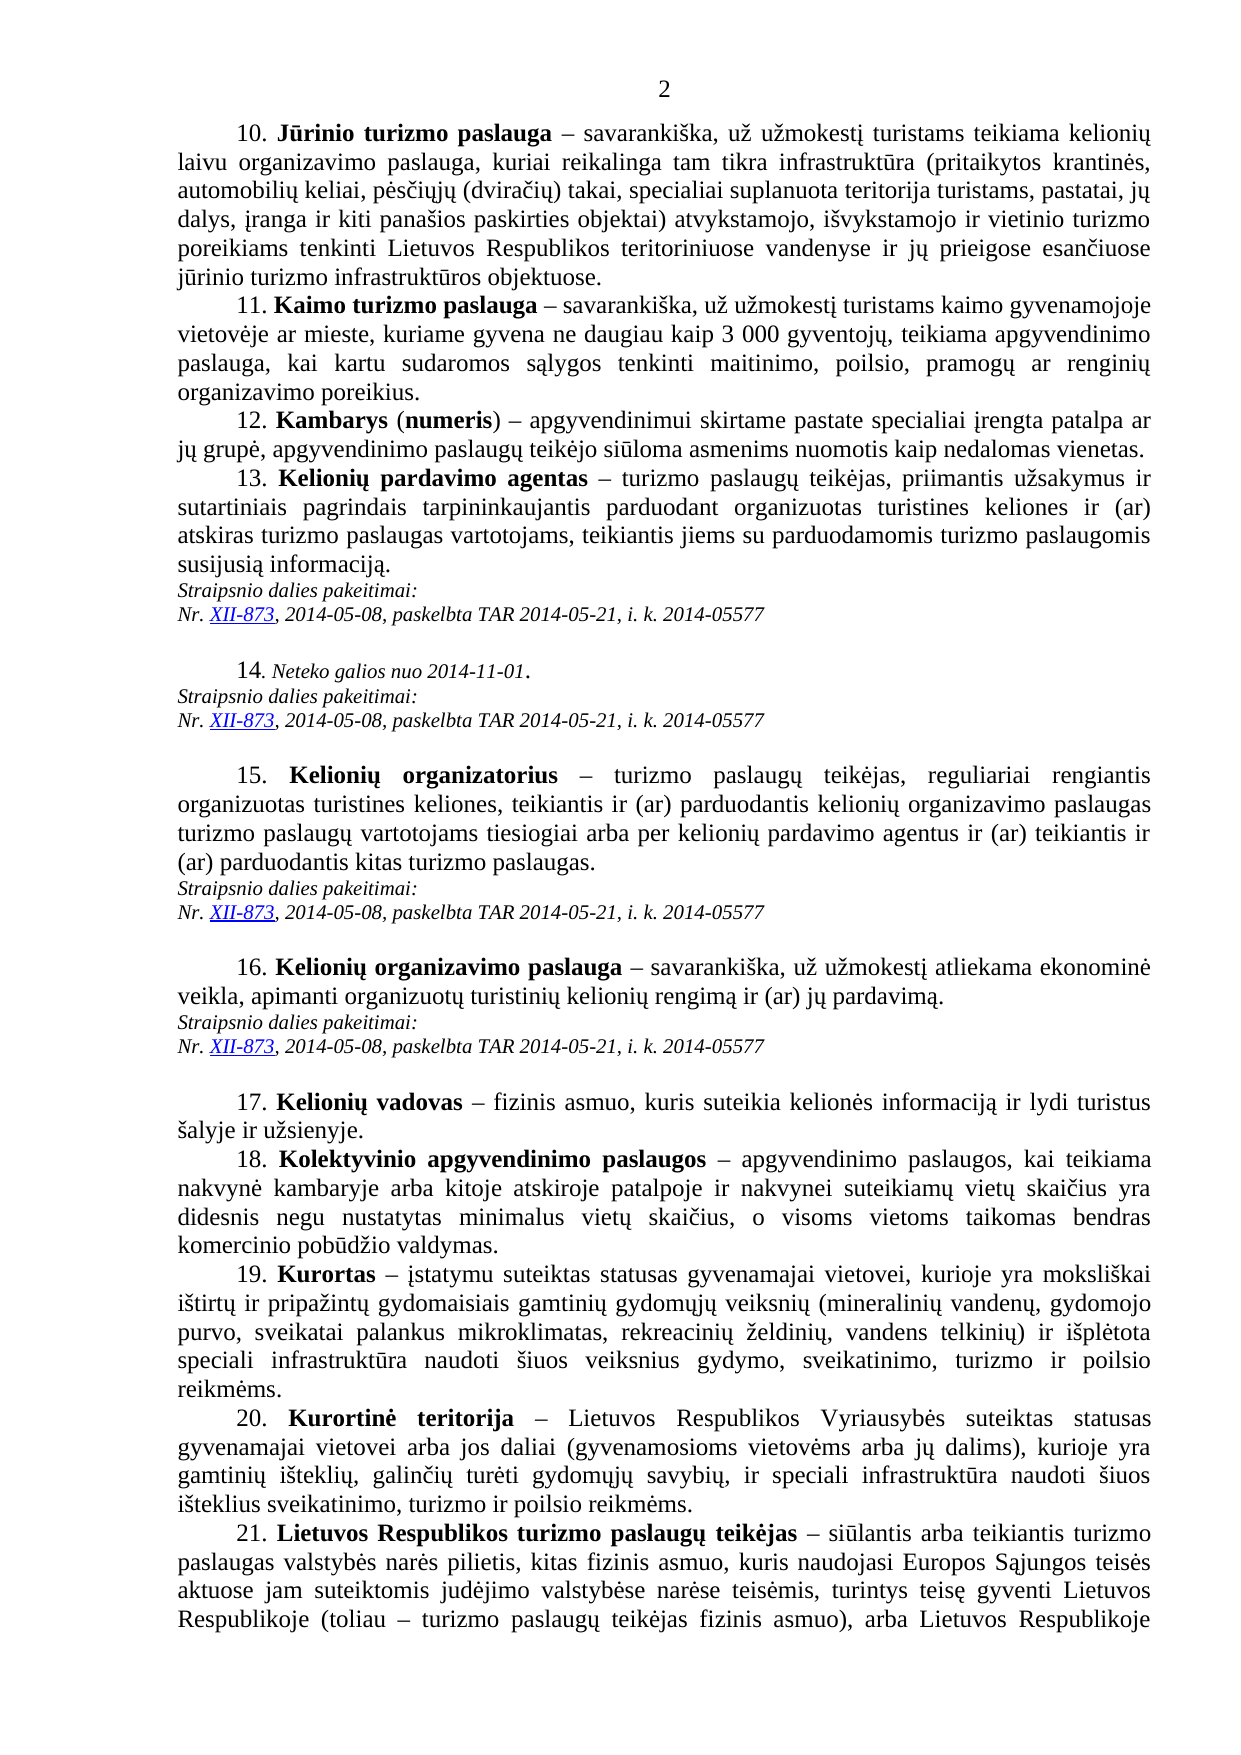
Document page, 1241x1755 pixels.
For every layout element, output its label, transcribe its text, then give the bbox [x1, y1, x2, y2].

text 10. Jūrinio turizmo paslauga – savarankiška, už užmokestį turistams teikiama kelionių laivu organizavimo paslauga, kuriai reikalinga tam tikra infrastruktūra (pritaikytos krantinės, automobilių keliai, pėsčiųjų (dviračių) takai, specialiai suplanuota teritorija turistams, pastatai, jų dalys, įranga ir kiti panašios paskirties objektai) atvykstamojo, išvykstamojo ir vietinio turizmo poreikiams tenkinti Lietuvos Respublikos teritoriniuose vandenyse ir jų prieigose esančiuose jūrinio turizmo infrastruktūros objektuose. [177, 118, 1152, 291]
text Nr. XII-873, 2014-05-08, paskelbta TAR 2014-05-21, i. k. 2014-05577 [177, 900, 1152, 924]
text 20. Kurortinė teritorija – Lietuvos Respublikos Vyriausybės suteiktas statusas gyvenamajai vietovei arba jos daliai (gyvenamosioms vietovėms arba jų dalims), kurioje yra gamtinių išteklių, galinčių turėti gydomųjų savybių, ir speciali infrastruktūra naudoti šiuos išteklius sveikatinimo, turizmo ir poilsio reikmėms. [177, 1403, 1152, 1518]
text 12. Kambarys (numeris) – apgyvendinimui skirtame pastate specialiai įrengta patalpa ar jų grupė, apgyvendinimo paslaugų teikėjo siūloma asmenims nuomotis kaip nedalomas vienetas. [177, 406, 1152, 463]
text Nr. XII-873, 2014-05-08, paskelbta TAR 2014-05-21, i. k. 2014-05577 [177, 1034, 1152, 1058]
text 14. Neteko galios nuo 2014-11-01. [177, 655, 1152, 684]
text 21. Lietuvos Respublikos turizmo paslaugų teikėjas – siūlantis arba teikiantis turizmo paslaugas valstybės narės pilietis, kitas fizinis asmuo, kuris naudojasi Europos Sąjungos teisės aktuose jam suteiktomis judėjimo valstybėse narėse teisėmis, turintys teisę gyventi Lietuvos Respublikoje (toliau – turizmo paslaugų teikėjas fizinis asmuo), arba Lietuvos Respublikoje [177, 1518, 1152, 1633]
text Straipsnio dalies pakeitimai: [177, 1010, 1152, 1034]
text Straipsnio dalies pakeitimai: [177, 578, 1152, 602]
text 19. Kurortas – įstatymu suteiktas statusas gyvenamajai vietovei, kurioje yra moksliškai ištirtų ir pripažintų gydomaisiais gamtinių gydomųjų veiksnių (mineralinių vandenų, gydomojo purvo, sveikatai palankus mikroklimatas, rekreacinių želdinių, vandens telkinių) ir išplėtota speciali infrastruktūra naudoti šiuos veiksnius gydymo, sveikatinimo, turizmo ir poilsio reikmėms. [177, 1259, 1152, 1403]
text 18. Kolektyvinio apgyvendinimo paslaugos – apgyvendinimo paslaugos, kai teikiama nakvynė kambaryje arba kitoje atskiroje patalpoje ir nakvynei suteikiamų vietų skaičius yra didesnis negu nustatytas minimalus vietų skaičius, o visoms vietoms taikomas bendras komercinio pobūdžio valdymas. [177, 1144, 1152, 1259]
text 15. Kelionių organizatorius – turizmo paslaugų teikėjas, reguliariai rengiantis organizuotas turistines keliones, teikiantis ir (ar) parduodantis kelionių organizavimo paslaugas turizmo paslaugų vartotojams tiesiogiai arba per kelionių pardavimo agentus ir (ar) teikiantis ir (ar) parduodantis kitas turizmo paslaugas. [177, 761, 1152, 876]
text Straipsnio dalies pakeitimai: [177, 684, 1152, 708]
text 13. Kelionių pardavimo agentas – turizmo paslaugų teikėjas, priimantis užsakymus ir sutartiniais pagrindais tarpininkaujantis parduodant organizuotas turistines keliones ir (ar) atskiras turizmo paslaugas vartotojams, teikiantis jiems su parduodamomis turizmo paslaugomis susijusią informaciją. [177, 463, 1152, 578]
text 16. Kelionių organizavimo paslauga – savarankiška, už užmokestį atliekama ekonominė veikla, apimanti organizuotų turistinių kelionių rengimą ir (ar) jų pardavimą. [177, 952, 1152, 1010]
text 11. Kaimo turizmo paslauga – savarankiška, už užmokestį turistams kaimo gyvenamojoje vietovėje ar mieste, kuriame gyvena ne daugiau kaip 3 000 gyventojų, teikiama apgyvendinimo paslauga, kai kartu sudaromos sąlygos tenkinti maitinimo, poilsio, pramogų ar renginių organizavimo poreikius. [177, 291, 1152, 406]
text Nr. XII-873, 2014-05-08, paskelbta TAR 2014-05-21, i. k. 2014-05577 [177, 602, 1152, 626]
text Nr. XII-873, 2014-05-08, paskelbta TAR 2014-05-21, i. k. 2014-05577 [177, 708, 1152, 732]
text 17. Kelionių vadovas – fizinis asmuo, kuris suteikia kelionės informaciją ir lydi turistus šalyje ir užsienyje. [177, 1087, 1152, 1144]
text Straipsnio dalies pakeitimai: [177, 876, 1152, 900]
